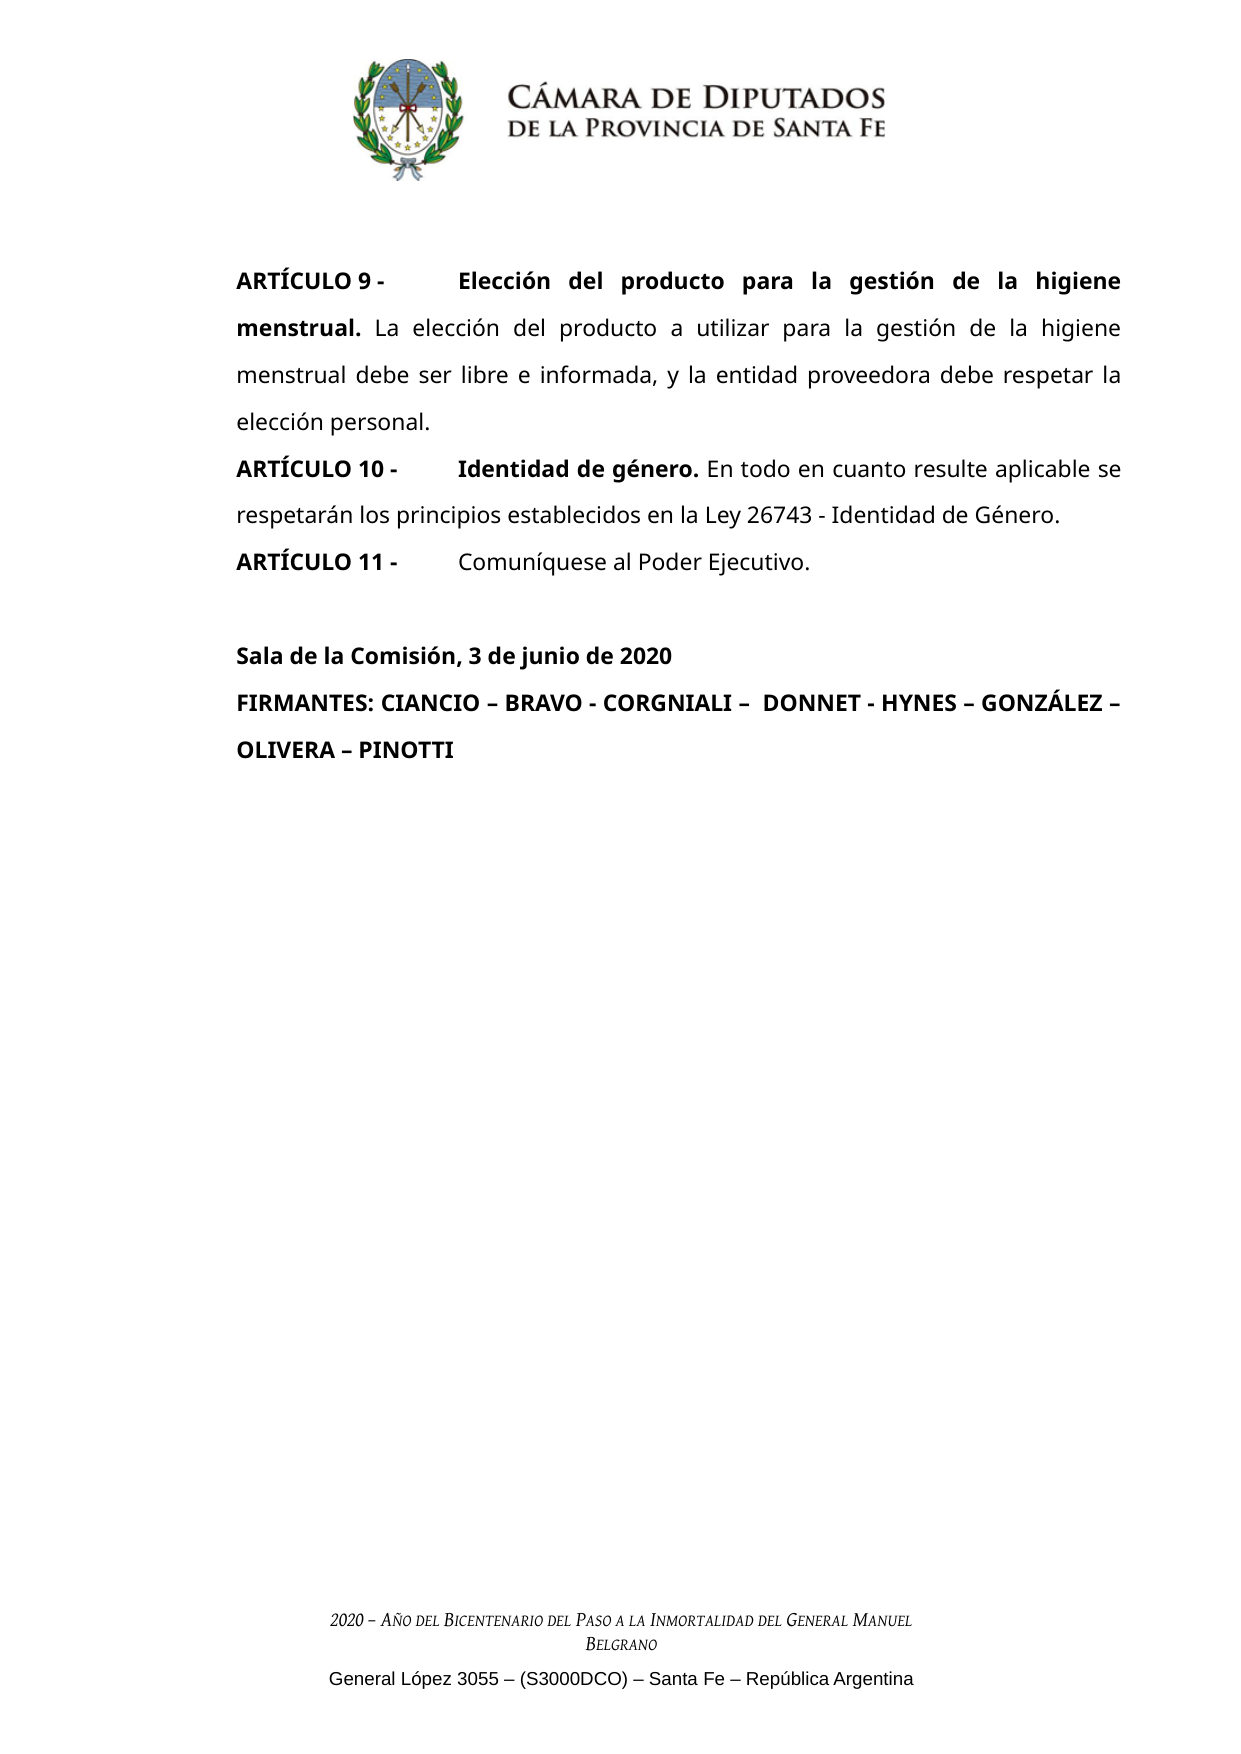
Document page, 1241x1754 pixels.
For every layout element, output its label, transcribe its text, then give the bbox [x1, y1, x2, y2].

text Sala de la Comisión, 3 de junio de 2020 [236, 640, 1122, 671]
text FIRMANTES: CIANCIO – BRAVO - CORGNIALI – DONNET - HYNES – GONZÁLEZ – OLIVERA – PINOTTI [236, 687, 1122, 765]
list Elección del producto para la gestión de la higiene menstrual. La elección del producto a utilizar para la gestión de la higiene menstrual debe ser libre e informada, y la entidad proveedora debe respetar la elección personal. [236, 265, 1122, 437]
list Identidad de género. En todo en cuanto resulte aplicable se respetarán los principios establecidos en la Ley 26743 - Identidad de Género. [236, 452, 1122, 531]
list Comuníquese al Poder Ejecutivo. [236, 546, 1122, 577]
